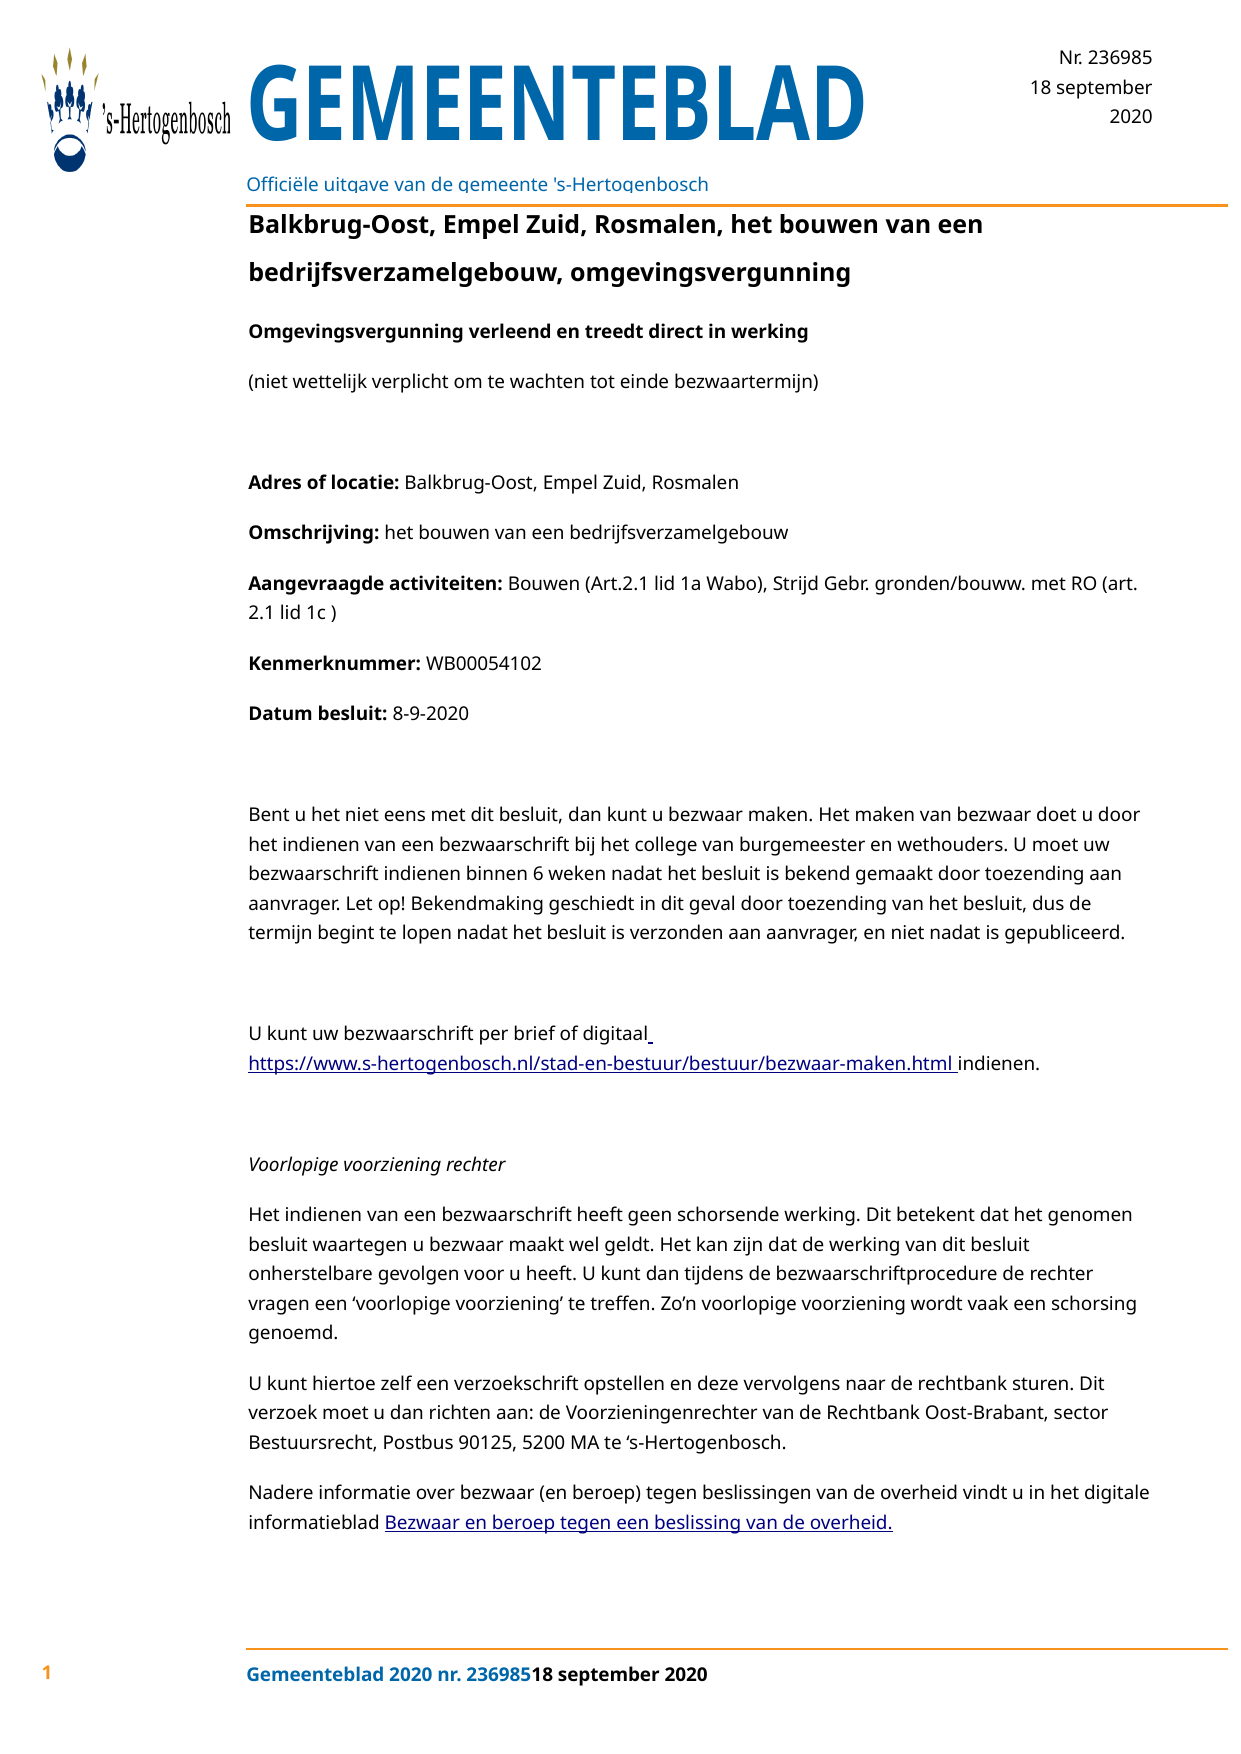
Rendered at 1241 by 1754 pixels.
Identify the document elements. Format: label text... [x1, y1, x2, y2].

text (niet wettelijk verplicht om te wachten tot einde bezwaartermijn) [248, 368, 1152, 394]
text Omgevingsvergunning verleend en treedt direct in werking [248, 318, 1152, 344]
text Nadere informatie over bezwaar (en beroep) tegen beslissingen van de overheid vindt u in het digitale informatieblad Bezwaar en beroep tegen een beslissing van de overheid. [248, 1479, 1152, 1535]
text U kunt uw bezwaarschrift per brief of digitaal https://www.s-hertogenbosch.nl/stad-en-bestuur/bestuur/bezwaar-maken.html indienen. [248, 1020, 1152, 1076]
text Omschrijving: het bouwen van een bedrijfsverzamelgebouw [248, 519, 1152, 545]
text Aangevraagde activiteiten: Bouwen (Art.2.1 lid 1a Wabo), Strijd Gebr. gronden/bouww. met RO (art. 2.1 lid 1c ) [248, 570, 1152, 625]
text Bent u het niet eens met dit besluit, dan kunt u bezwaar maken. Het maken van bezwaar doet u door het indienen van een bezwaarschrift bij het college van burgemeester en wethouders. U moet uw bezwaarschrift indienen binnen 6 weken nadat het besluit is bekend gemaakt door toezending aan aanvrager. Let op! Bekendmaking geschiedt in dit geval door toezending van het besluit, dus de termijn begint te lopen nadat het besluit is verzonden aan aanvrager, en niet nadat is gepubliceerd. [248, 801, 1152, 945]
text Balkbrug-Oost, Empel Zuid, Rosmalen, het bouwen van een bedrijfsverzamelgebouw, omgevingsvergunning [248, 207, 1152, 288]
text Het indienen van een bezwaarschrift heeft geen schorsende werking. Dit betekent dat het genomen besluit waartegen u bezwaar maakt wel geldt. Het kan zijn dat de werking van dit besluit onherstelbare gevolgen voor u heeft. U kunt dan tijdens de bezwaarschriftprocedure de rechter vragen een ‘voorlopige voorziening’ te treffen. Zo’n voorlopige voorziening wordt vaak een schorsing genoemd. [248, 1201, 1152, 1345]
text Adres of locatie: Balkbrug-Oost, Empel Zuid, Rosmalen [248, 469, 1152, 495]
text Kenmerknummer: WB00054102 [248, 650, 1152, 676]
text Datum besluit: 8-9-2020 [248, 700, 1152, 726]
picture [41, 47, 231, 172]
text Voorlopige voorziening rechter [248, 1151, 1152, 1177]
text U kunt hiertoe zelf een verzoekschrift opstellen en deze vervolgens naar de rechtbank sturen. Dit verzoek moet u dan richten aan: de Voorzieningenrechter van de Rechtbank Oost-Brabant, sector Bestuursrecht, Postbus 90125, 5200 MA te ‘s-Hertogenbosch. [248, 1370, 1152, 1455]
